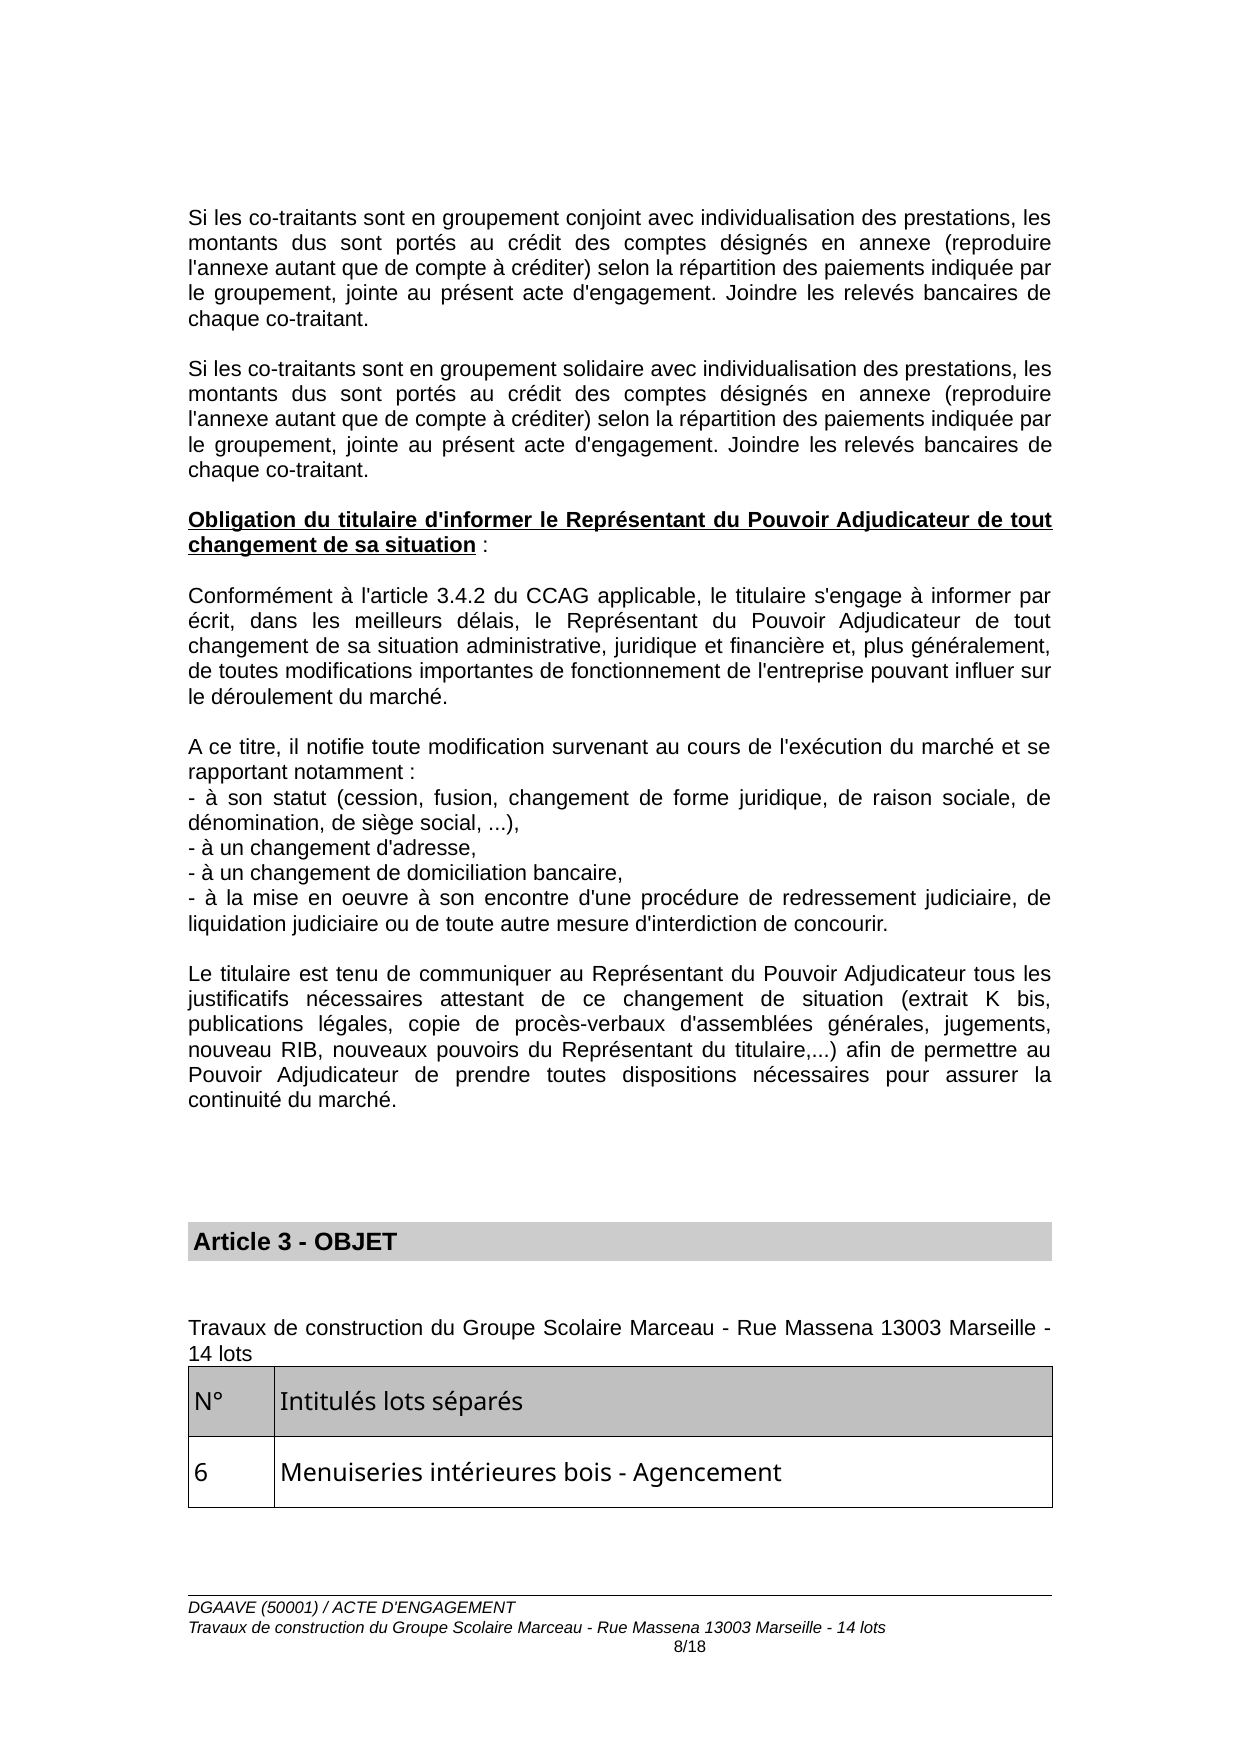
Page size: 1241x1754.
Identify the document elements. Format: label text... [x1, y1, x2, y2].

text Conformément à l'article 3.4.2 du CCAG applicable, le titulaire s'engage à informer par écrit, dans les meilleurs délais, le Représentant du Pouvoir Adjudicateur de tout changement de sa situation administrative, juridique et financière et, plus généralement, de toutes modifications importantes de fonctionnement de l'entreprise pouvant influer sur le déroulement du marché. [188, 583, 1052, 709]
text A ce titre, il notifie toute modification survenant au cours de l'exécution du marché et se rapportant notamment : [188, 734, 1052, 784]
table_header Intitulés lots séparés [275, 1367, 1052, 1436]
text - à un changement de domiciliation bancaire, [188, 860, 1052, 885]
text Obligation du titulaire d'informer le Représentant du Pouvoir Adjudicateur de tout [188, 507, 1052, 529]
text - à la mise en oeuvre à son encontre d'une procédure de redressement judiciaire, de liquidation judiciaire ou de toute autre mesure d'interdiction de concourir. [188, 885, 1052, 936]
text Travaux de construction du Groupe Scolaire Marceau - Rue Massena 13003 Marseille - 14 lots [188, 1315, 1052, 1366]
subtitle OBJET [190, 1224, 1050, 1258]
text - à son statut (cession, fusion, changement de forme juridique, de raison sociale, de dénomination, de siège social, ...), [188, 784, 1052, 835]
text changement de sa situation : [188, 530, 1052, 557]
table_header N° [189, 1367, 274, 1436]
text Le titulaire est tenu de communiquer au Représentant du Pouvoir Adjudicateur tous les justificatifs nécessaires attestant de ce changement de situation (extrait K bis, publications légales, copie de procès-verbaux d'assemblées générales, jugements, nouveau RIB, nouveaux pouvoirs du Représentant du titulaire,...) afin de permettre au Pouvoir Adjudicateur de prendre toutes dispositions nécessaires pour assurer la continuité du marché. [188, 961, 1052, 1112]
text - à un changement d'adresse, [188, 835, 1052, 860]
text Si les co-traitants sont en groupement conjoint avec individualisation des prestations, les montants dus sont portés au crédit des comptes désignés en annexe (reproduire l'annexe autant que de compte à créditer) selon la répartition des paiements indiquée par le groupement, jointe au présent acte d'engagement. Joindre les relevés bancaires de chaque co-traitant. [188, 204, 1052, 331]
table_cell 6 [189, 1437, 274, 1507]
text Si les co-traitants sont en groupement solidaire avec individualisation des prestations, les montants dus sont portés au crédit des comptes désignés en annexe (reproduire l'annexe autant que de compte à créditer) selon la répartition des paiements indiquée par le groupement, jointe au présent acte d'engagement. Joindre les relevés bancaires de chaque co-traitant. [188, 356, 1052, 482]
table_cell Menuiseries intérieures bois - Agencement [275, 1437, 1052, 1507]
